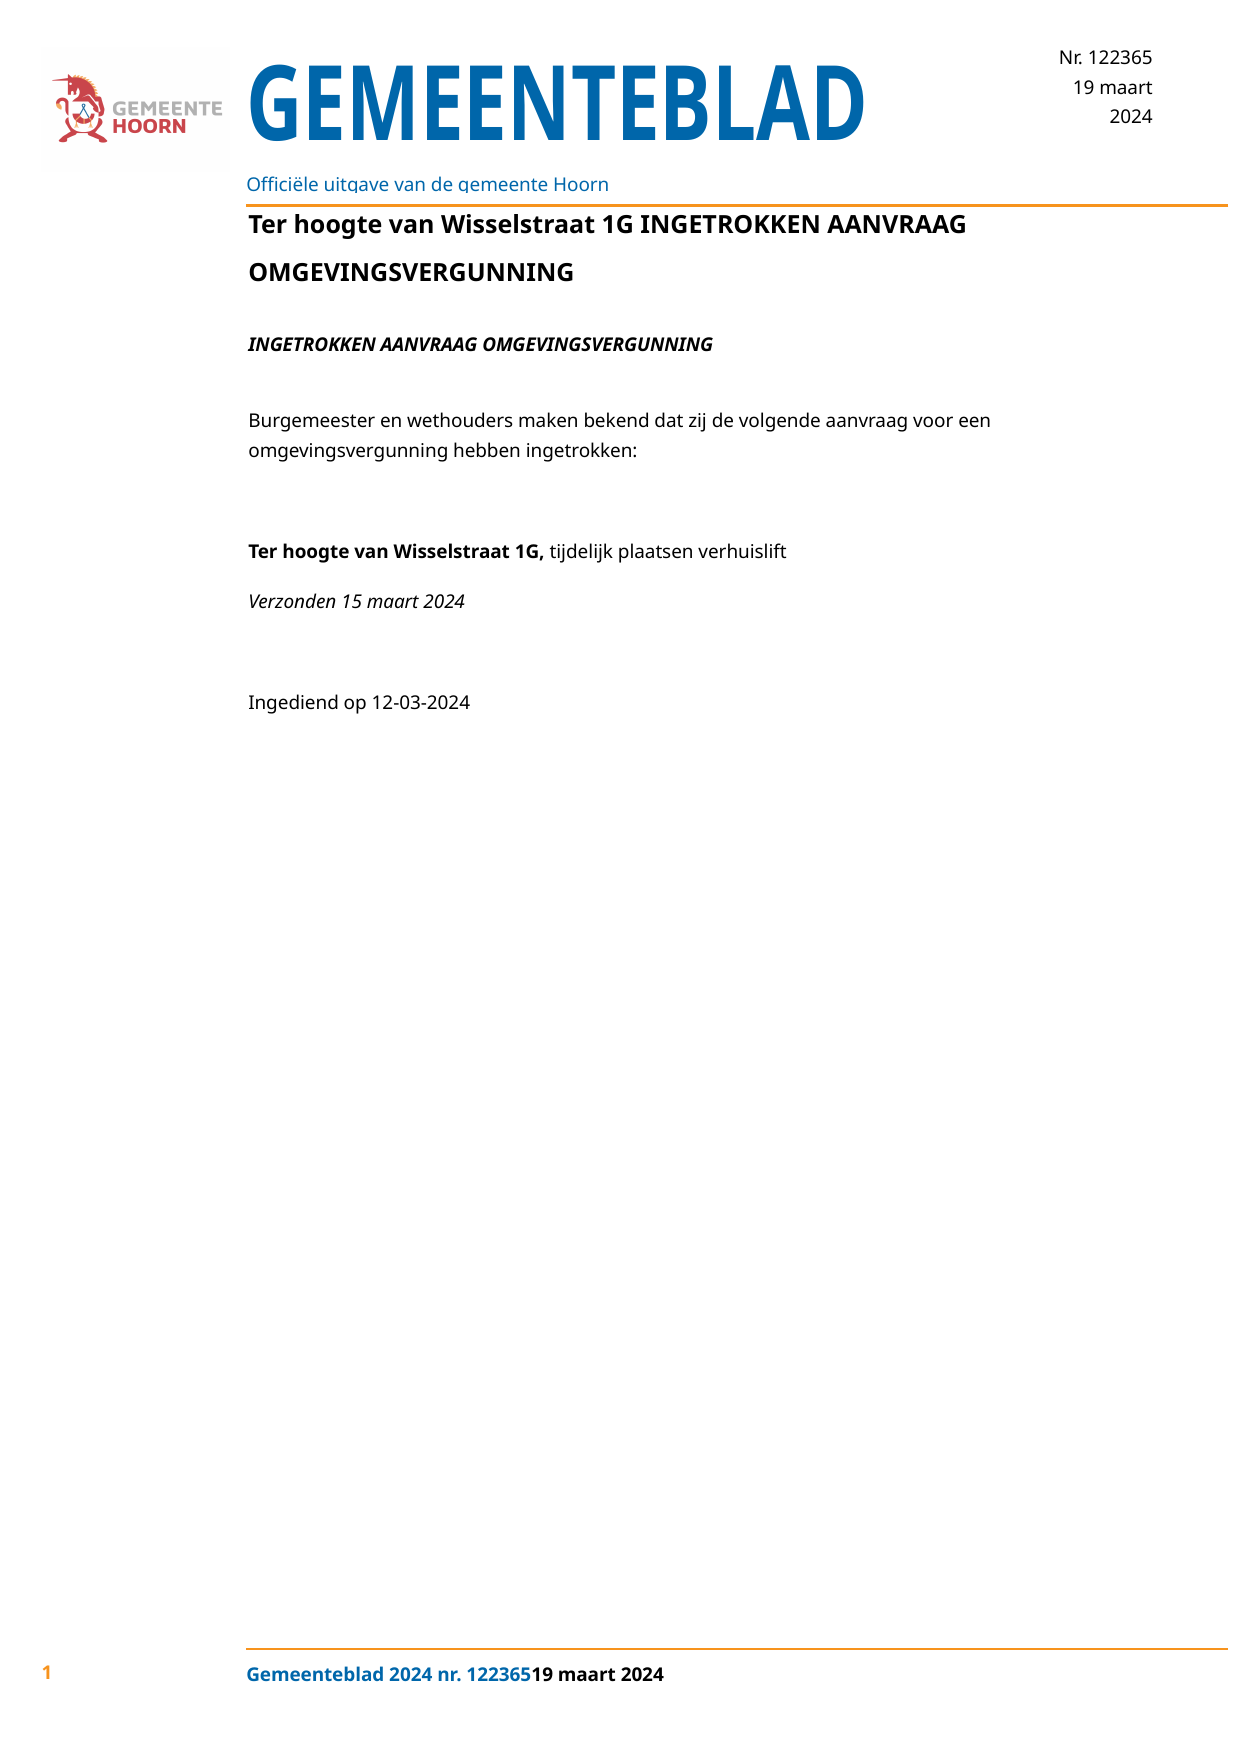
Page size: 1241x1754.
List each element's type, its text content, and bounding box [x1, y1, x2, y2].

text Verzonden 15 maart 2024 [248, 588, 1152, 614]
text Ter hoogte van Wisselstraat 1G INGETROKKEN AANVRAAG OMGEVINGSVERGUNNING [248, 207, 1152, 288]
text Ter hoogte van Wisselstraat 1G, tijdelijk plaatsen verhuislift [248, 538, 1152, 564]
text INGETROKKEN AANVRAAG OMGEVINGSVERGUNNING [248, 331, 1152, 357]
text Ingediend op 12-03-2024 [248, 689, 1152, 715]
text Burgemeester en wethouders maken bekend dat zij de volgende aanvraag voor een omgevingsvergunning hebben ingetrokken: [248, 408, 1152, 463]
picture [41, 47, 231, 172]
